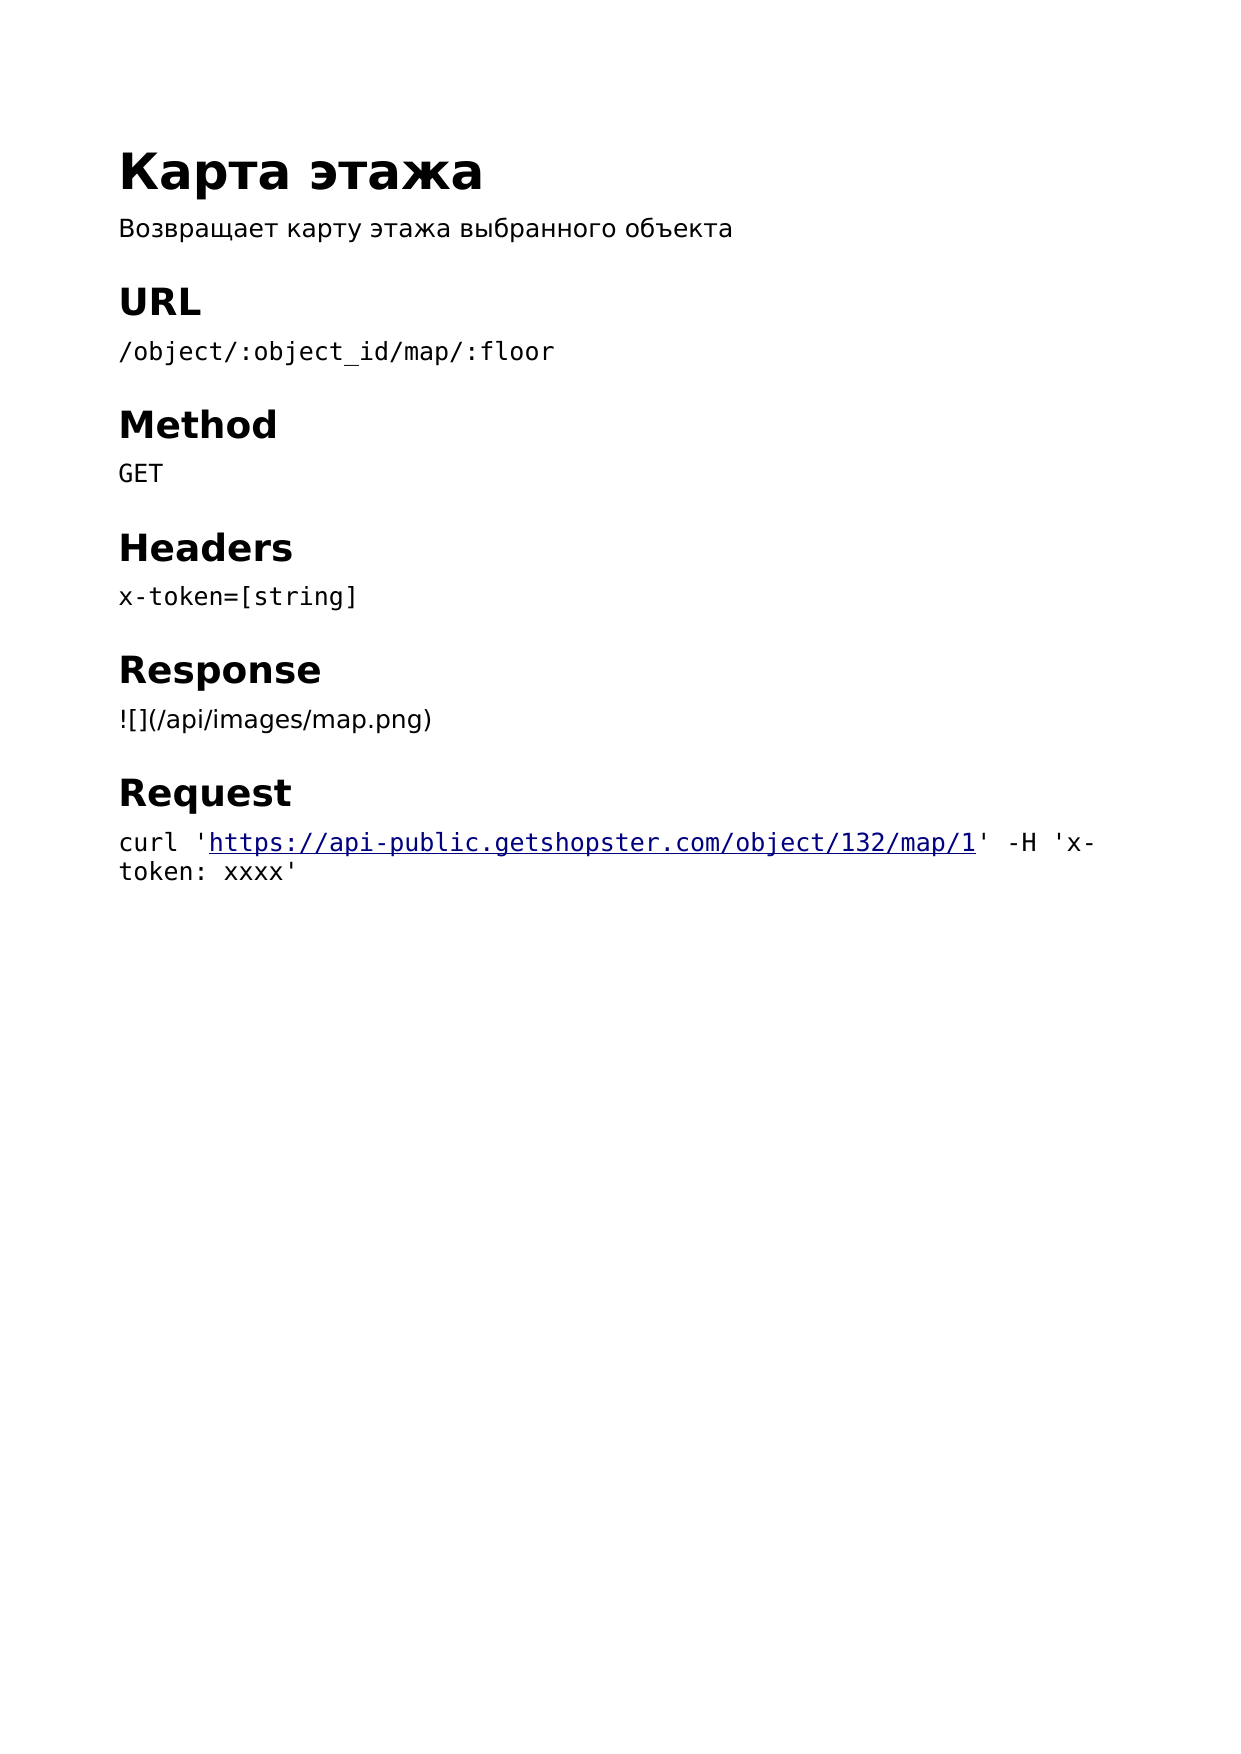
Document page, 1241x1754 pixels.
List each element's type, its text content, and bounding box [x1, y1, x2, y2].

text curl 'https://api-public.getshopster.com/object/132/map/1' -H 'x-token: xxxx' [118, 828, 1122, 886]
subtitle Карта этажа [118, 143, 1122, 201]
text x-token=[string] [118, 582, 1122, 611]
text Возвращает карту этажа выбранного объекта [118, 214, 1122, 243]
text ![](/api/images/map.png) [118, 705, 1122, 734]
text /object/:object_id/map/:floor [118, 337, 1122, 366]
subtitle Headers [118, 526, 1122, 570]
text GET [118, 459, 1122, 489]
subtitle Method [118, 403, 1122, 447]
subtitle URL [118, 281, 1122, 324]
subtitle Request [118, 772, 1122, 815]
subtitle Response [118, 649, 1122, 693]
